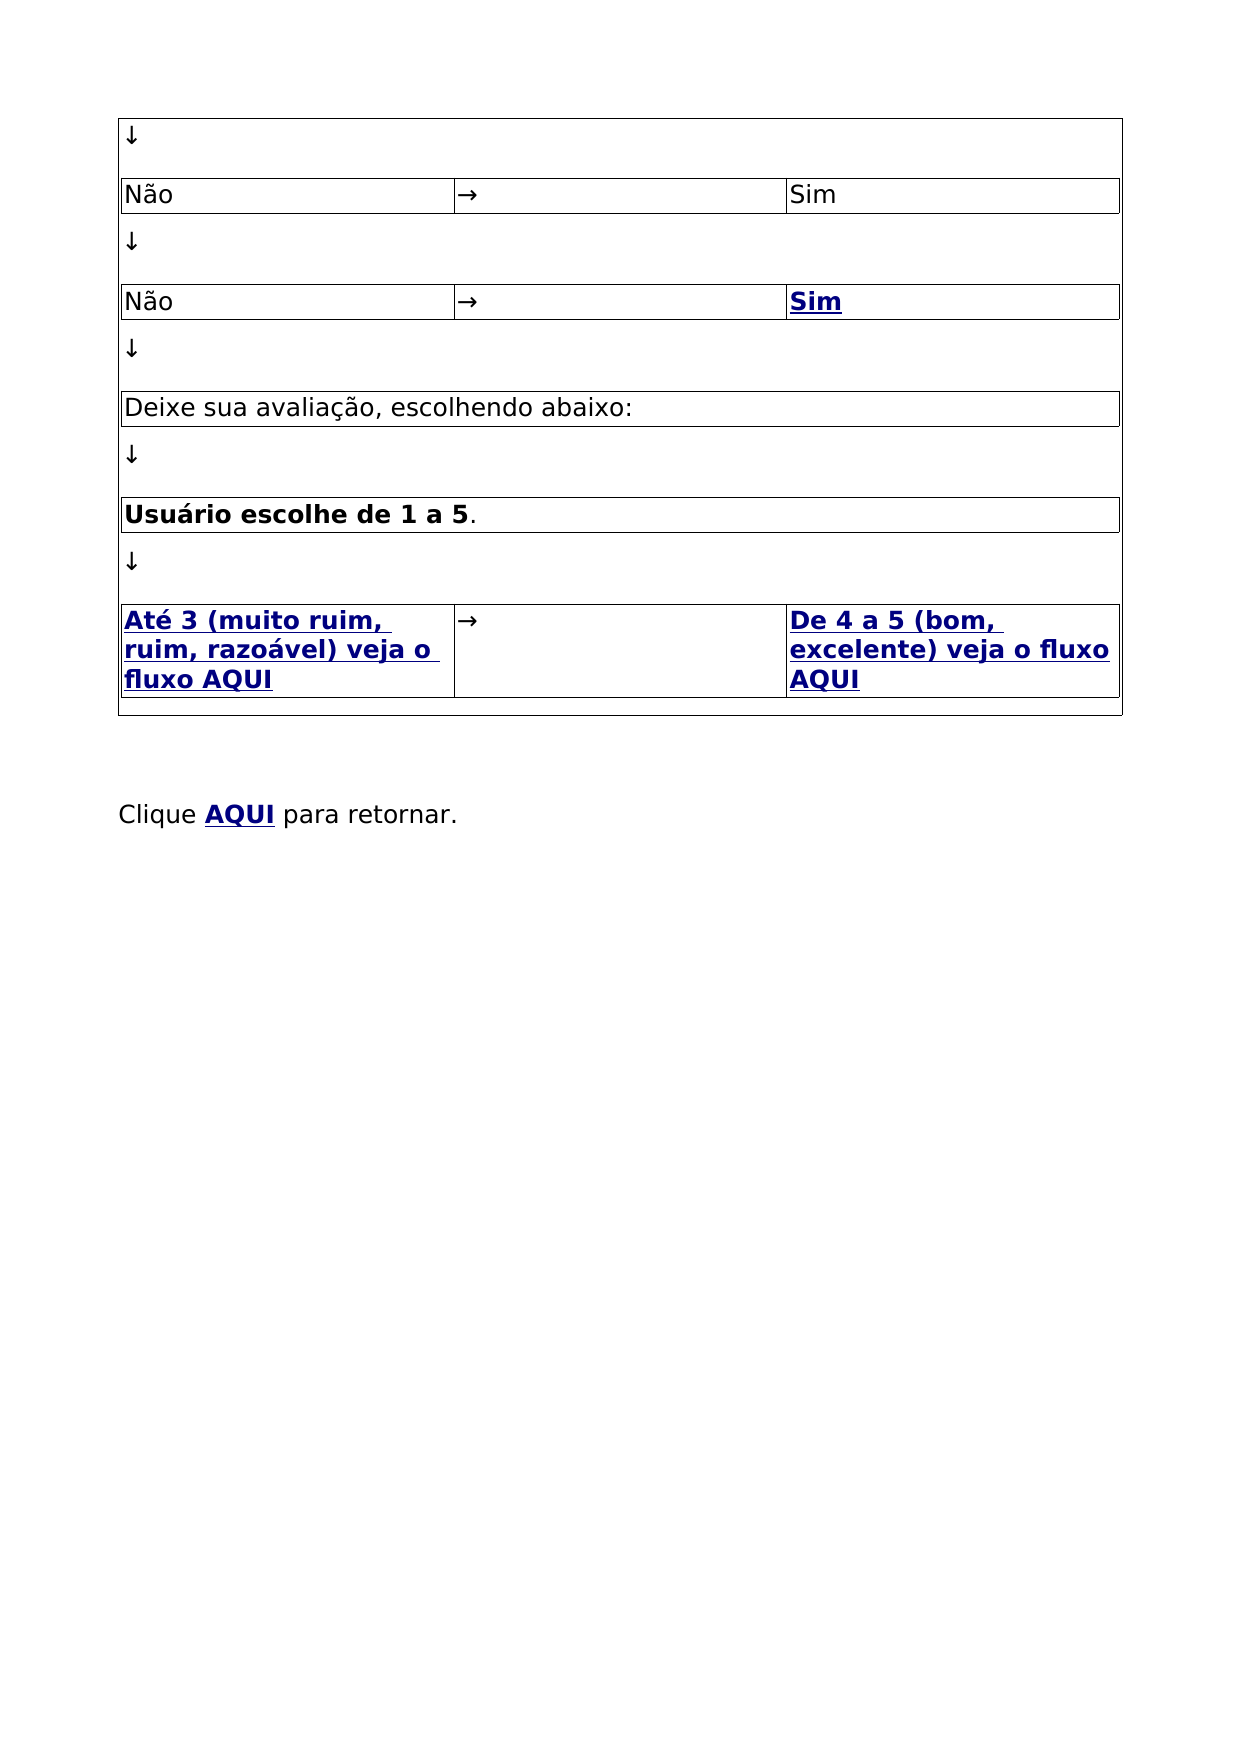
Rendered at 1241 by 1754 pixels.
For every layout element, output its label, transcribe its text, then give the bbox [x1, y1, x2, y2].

table_header → [455, 179, 786, 213]
table_header Até 3 (muito ruim, ruim, razoável) veja o fluxo AQUI [122, 605, 454, 697]
table_header Não [122, 179, 454, 213]
text Clique AQUI para retornar. [118, 800, 1122, 859]
table_header Sim [787, 285, 1119, 319]
table_header ↓ ↓ ↓ ↓ ↓ [119, 119, 1122, 715]
table_header Usuário escolhe de 1 a 5. [122, 498, 1119, 532]
table_header Sim [787, 179, 1119, 213]
table_header Não [122, 285, 454, 319]
table_header → [455, 285, 786, 319]
table_header → [455, 605, 786, 697]
table_header Deixe sua avaliação, escolhendo abaixo: [122, 392, 1119, 426]
table_header De 4 a 5 (bom, excelente) veja o fluxo AQUI [787, 605, 1119, 697]
